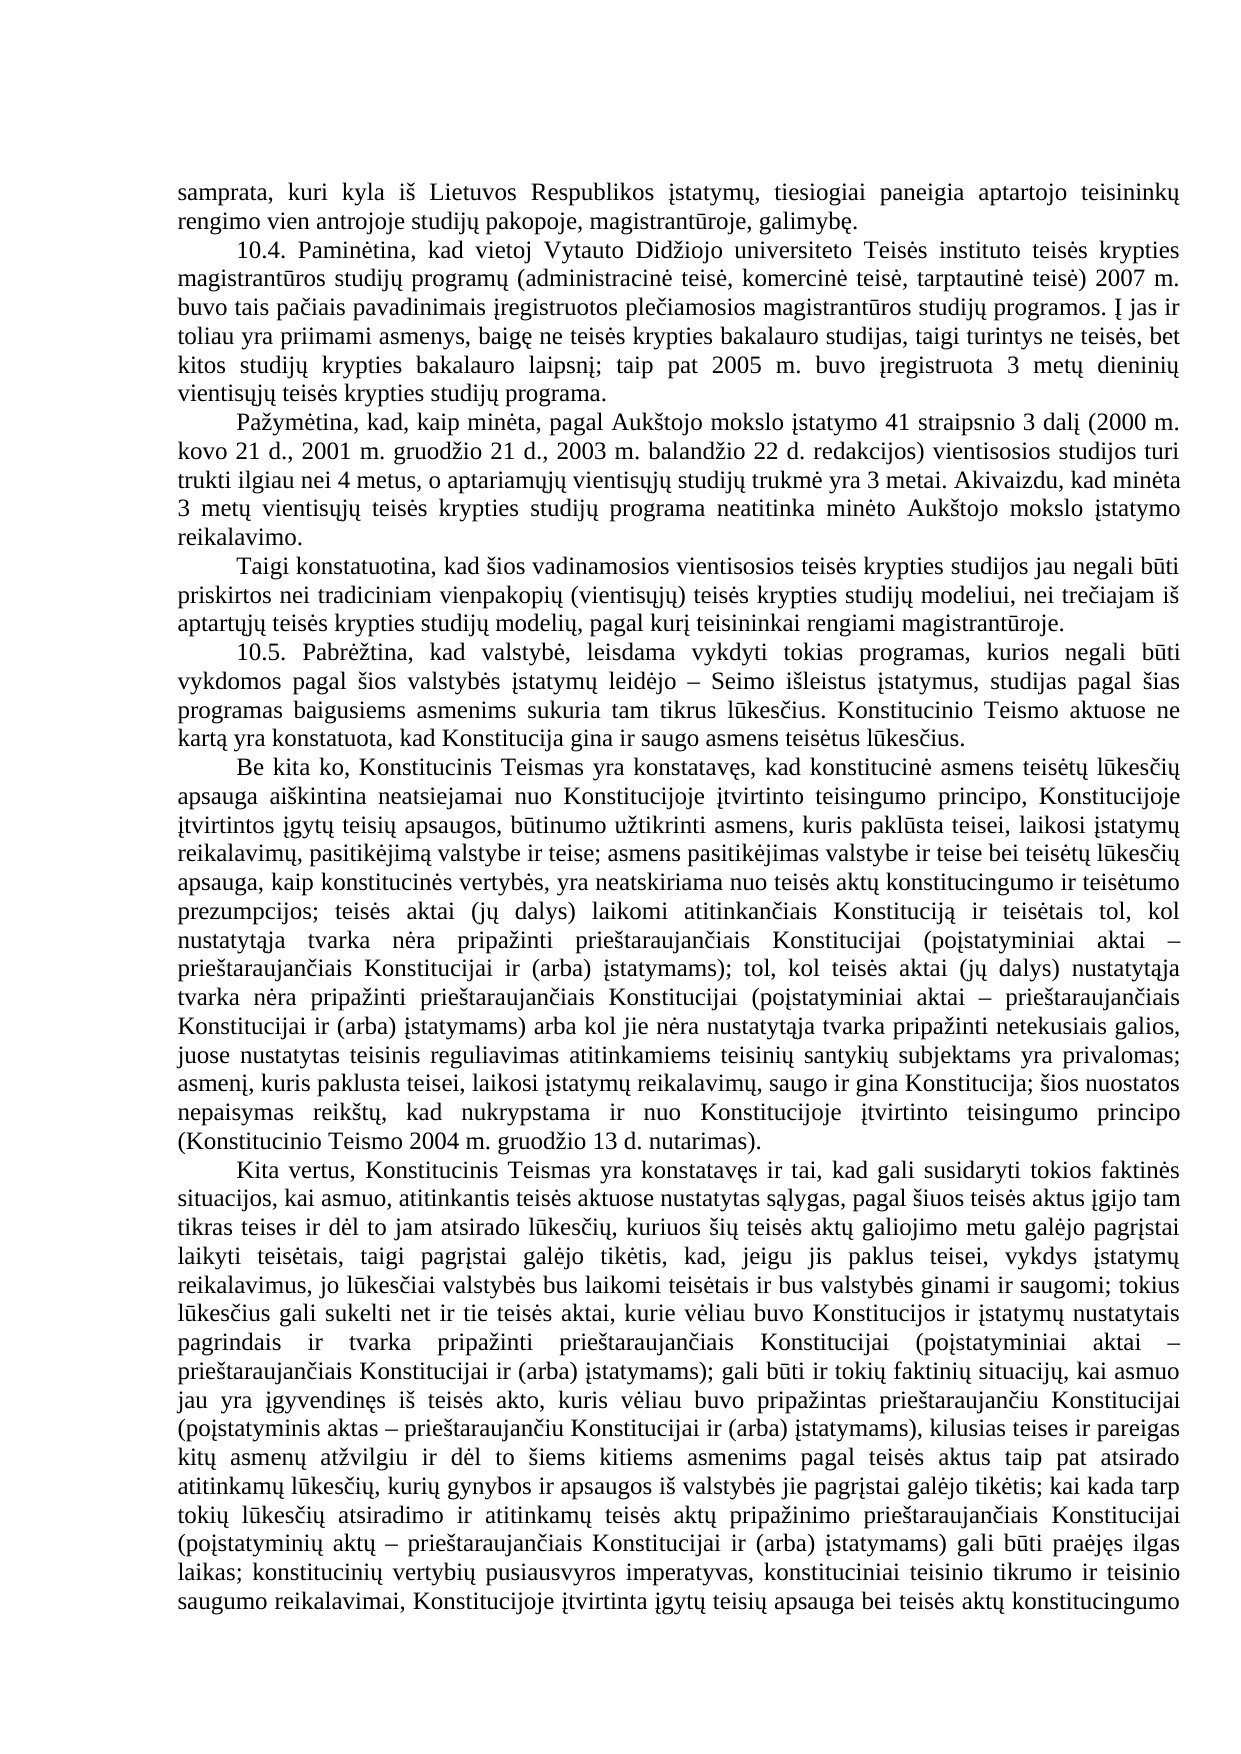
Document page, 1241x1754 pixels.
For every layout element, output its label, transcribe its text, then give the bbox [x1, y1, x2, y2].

text Taigi konstatuotina, kad šios vadinamosios vientisosios teisės krypties studijos jau negali būti priskirtos nei tradiciniam vienpakopių (vientisųjų) teisės krypties studijų modeliui, nei trečiajam iš aptartųjų teisės krypties studijų modelių, pagal kurį teisininkai rengiami magistrantūroje. [177, 551, 1181, 637]
text Pažymėtina, kad, kaip minėta, pagal Aukštojo mokslo įstatymo 41 straipsnio 3 dalį (2000 m. kovo 21 d., 2001 m. gruodžio 21 d., 2003 m. balandžio 22 d. redakcijos) vientisosios studijos turi trukti ilgiau nei 4 metus, o aptariamųjų vientisųjų studijų trukmė yra 3 metai. Akivaizdu, kad minėta 3 metų vientisųjų teisės krypties studijų programa neatitinka minėto Aukštojo mokslo įstatymo reikalavimo. [177, 407, 1181, 551]
text 10.5. Pabrėžtina, kad valstybė, leisdama vykdyti tokias programas, kurios negali būti vykdomos pagal šios valstybės įstatymų leidėjo – Seimo išleistus įstatymus, studijas pagal šias programas baigusiems asmenims sukuria tam tikrus lūkesčius. Konstitucinio Teismo aktuose ne kartą yra konstatuota, kad Konstitucija gina ir saugo asmens teisėtus lūkesčius. [177, 637, 1181, 752]
text samprata, kuri kyla iš Lietuvos Respublikos įstatymų, tiesiogiai paneigia aptartojo teisininkų rengimo vien antrojoje studijų pakopoje, magistrantūroje, galimybę. [177, 177, 1181, 235]
text Be kita ko, Konstitucinis Teismas yra konstatavęs, kad konstitucinė asmens teisėtų lūkesčių apsauga aiškintina neatsiejamai nuo Konstitucijoje įtvirtinto teisingumo principo, Konstitucijoje įtvirtintos įgytų teisių apsaugos, būtinumo užtikrinti asmens, kuris paklūsta teisei, laikosi įstatymų reikalavimų, pasitikėjimą valstybe ir teise; asmens pasitikėjimas valstybe ir teise bei teisėtų lūkesčių apsauga, kaip konstitucinės vertybės, yra neatskiriama nuo teisės aktų konstitucingumo ir teisėtumo prezumpcijos; teisės aktai (jų dalys) laikomi atitinkančiais Konstituciją ir teisėtais tol, kol nustatytąja tvarka nėra pripažinti prieštaraujančiais Konstitucijai (poįstatyminiai aktai – prieštaraujančiais Konstitucijai ir (arba) įstatymams); tol, kol teisės aktai (jų dalys) nustatytąja tvarka nėra pripažinti prieštaraujančiais Konstitucijai (poįstatyminiai aktai – prieštaraujančiais Konstitucijai ir (arba) įstatymams) arba kol jie nėra nustatytąja tvarka pripažinti netekusiais galios, juose nustatytas teisinis reguliavimas atitinkamiems teisinių santykių subjektams yra privalomas; asmenį, kuris paklusta teisei, laikosi įstatymų reikalavimų, saugo ir gina Konstitucija; šios nuostatos nepaisymas reikštų, kad nukrypstama ir nuo Konstitucijoje įtvirtinto teisingumo principo (Konstitucinio Teismo 2004 m. gruodžio 13 d. nutarimas). [177, 752, 1181, 1155]
text 10.4. Paminėtina, kad vietoj Vytauto Didžiojo universiteto Teisės instituto teisės krypties magistrantūros studijų programų (administracinė teisė, komercinė teisė, tarptautinė teisė) 2007 m. buvo tais pačiais pavadinimais įregistruotos plečiamosios magistrantūros studijų programos. Į jas ir toliau yra priimami asmenys, baigę ne teisės krypties bakalauro studijas, taigi turintys ne teisės, bet kitos studijų krypties bakalauro laipsnį; taip pat 2005 m. buvo įregistruota 3 metų dieninių vientisųjų teisės krypties studijų programa. [177, 235, 1181, 407]
text Kita vertus, Konstitucinis Teismas yra konstatavęs ir tai, kad gali susidaryti tokios faktinės situacijos, kai asmuo, atitinkantis teisės aktuose nustatytas sąlygas, pagal šiuos teisės aktus įgijo tam tikras teises ir dėl to jam atsirado lūkesčių, kuriuos šių teisės aktų galiojimo metu galėjo pagrįstai laikyti teisėtais, taigi pagrįstai galėjo tikėtis, kad, jeigu jis paklus teisei, vykdys įstatymų reikalavimus, jo lūkesčiai valstybės bus laikomi teisėtais ir bus valstybės ginami ir saugomi; tokius lūkesčius gali sukelti net ir tie teisės aktai, kurie vėliau buvo Konstitucijos ir įstatymų nustatytais pagrindais ir tvarka pripažinti prieštaraujančiais Konstitucijai (poįstatyminiai aktai – prieštaraujančiais Konstitucijai ir (arba) įstatymams); gali būti ir tokių faktinių situacijų, kai asmuo jau yra įgyvendinęs iš teisės akto, kuris vėliau buvo pripažintas prieštaraujančiu Konstitucijai (poįstatyminis aktas – prieštaraujančiu Konstitucijai ir (arba) įstatymams), kilusias teises ir pareigas kitų asmenų atžvilgiu ir dėl to šiems kitiems asmenims pagal teisės aktus taip pat atsirado atitinkamų lūkesčių, kurių gynybos ir apsaugos iš valstybės jie pagrįstai galėjo tikėtis; kai kada tarp tokių lūkesčių atsiradimo ir atitinkamų teisės aktų pripažinimo prieštaraujančiais Konstitucijai (poįstatyminių aktų – prieštaraujančiais Konstitucijai ir (arba) įstatymams) gali būti praėjęs ilgas laikas; konstitucinių vertybių pusiausvyros imperatyvas, konstituciniai teisinio tikrumo ir teisinio saugumo reikalavimai, Konstitucijoje įtvirtinta įgytų teisių apsauga bei teisės aktų konstitucingumo [177, 1155, 1181, 1615]
